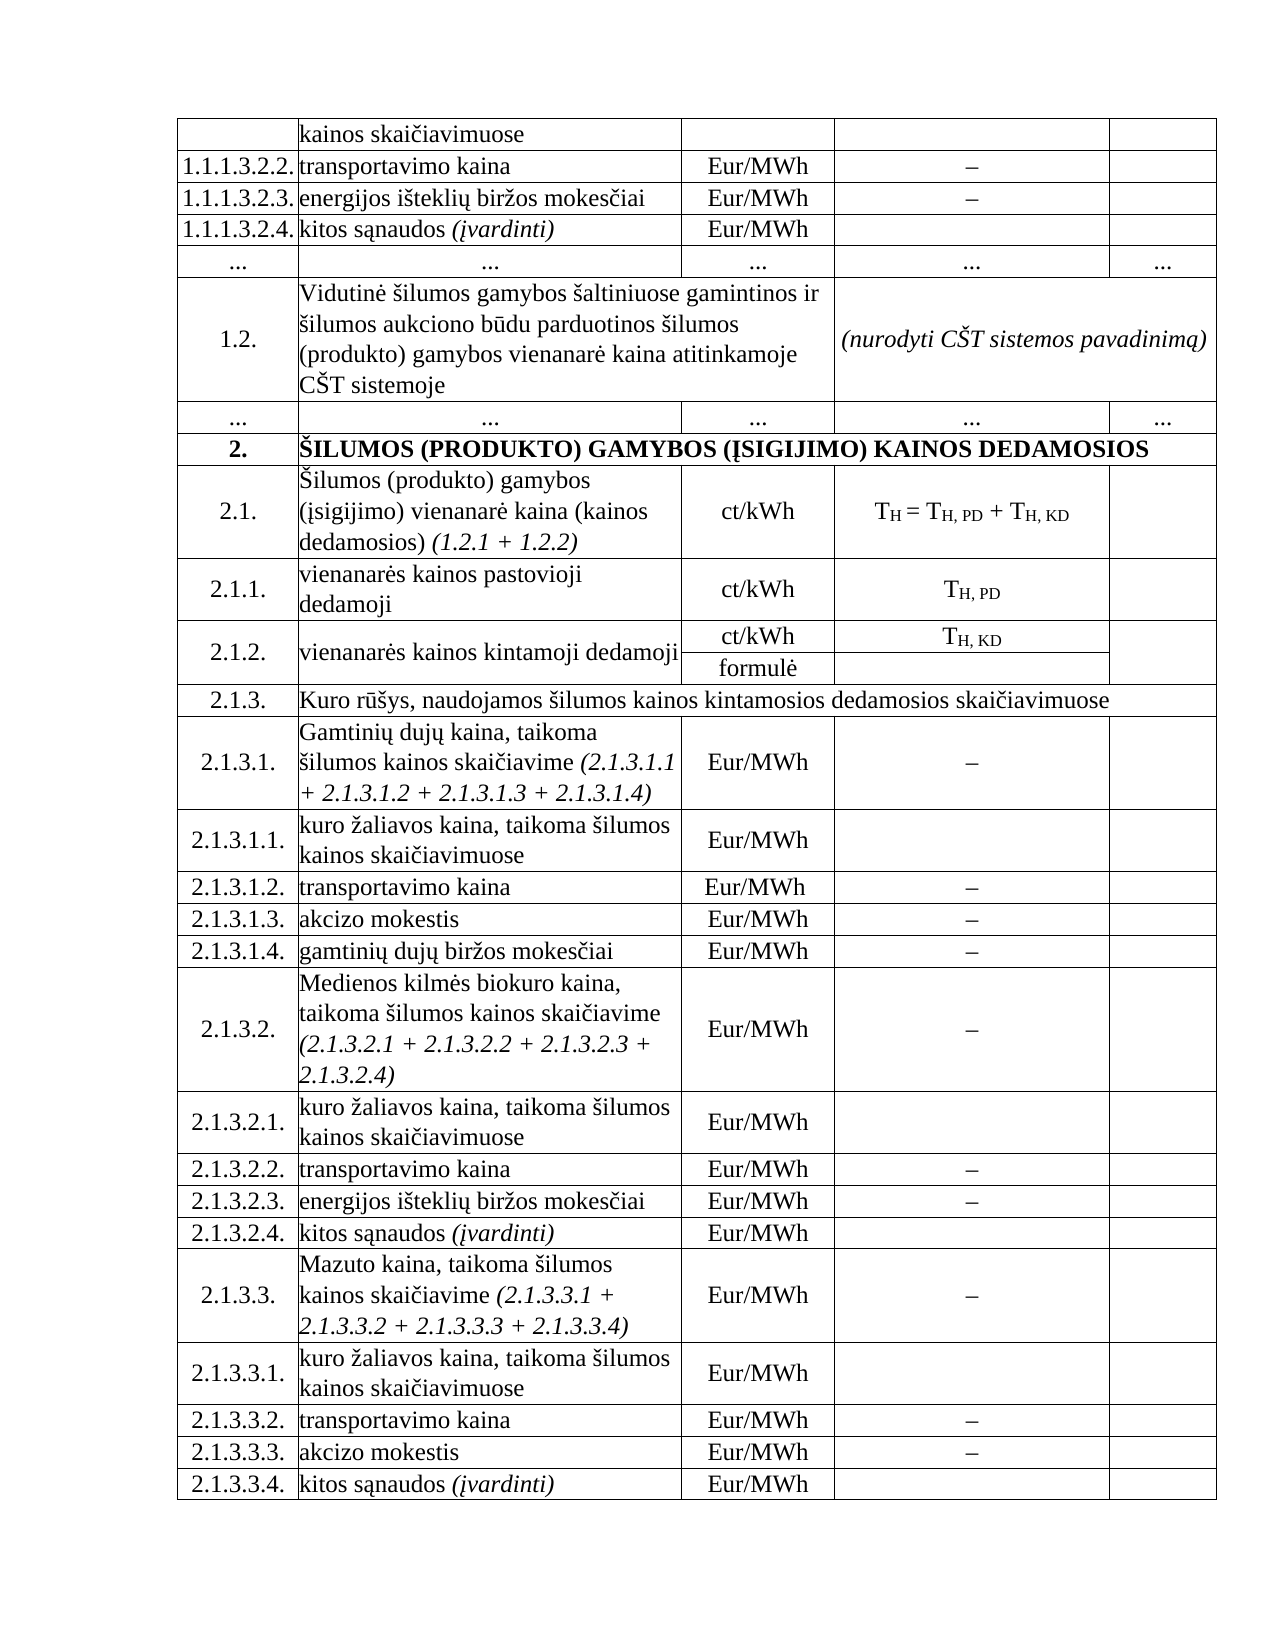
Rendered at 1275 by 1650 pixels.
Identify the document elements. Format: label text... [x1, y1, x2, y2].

table_cell ... [299, 402, 681, 433]
table_cell ŠILUMOS (PRODUKTO) GAMYBOS (ĮSIGIJIMO) KAINOS DEDAMOSIOS [299, 434, 1216, 464]
table_cell [1110, 936, 1216, 967]
table_cell Eur/MWh [682, 968, 834, 1091]
table_cell [1110, 151, 1216, 182]
table_cell vienanarės kainos pastovioji dedamoji [299, 559, 681, 620]
table_cell – [835, 904, 1109, 935]
table_cell – [835, 717, 1109, 809]
table_cell 2.1.3.2. [178, 968, 298, 1091]
table_cell ct/kWh [682, 466, 834, 558]
table_cell – [835, 151, 1109, 182]
table_cell [682, 119, 834, 150]
table_cell Eur/MWh [682, 810, 834, 871]
table_cell 2.1.3.2.2. [178, 1154, 298, 1185]
table_cell [1110, 904, 1216, 935]
table_cell 2.1.3. [178, 685, 298, 716]
table_cell akcizo mokestis [299, 1437, 681, 1468]
table_cell transportavimo kaina [299, 1154, 681, 1185]
table_cell ... [178, 402, 298, 433]
table_cell – [835, 1437, 1109, 1468]
table_cell [835, 119, 1109, 150]
table_cell transportavimo kaina [299, 872, 681, 903]
table_cell 2.1.3.2.4. [178, 1218, 298, 1248]
table_cell [835, 1343, 1109, 1404]
table_cell formulė [682, 653, 834, 684]
table_cell – [835, 1249, 1109, 1342]
table_cell kuro žaliavos kaina, taikoma šilumos kainos skaičiavimuose [299, 1092, 681, 1153]
table_cell Eur/MWh [682, 1092, 834, 1153]
table_cell ... [178, 246, 298, 277]
table_cell Eur/MWh [682, 1405, 834, 1436]
table_cell [1110, 215, 1216, 245]
table_cell Gamtinių dujų kaina, taikoma šilumos kainos skaičiavime (2.1.3.1.1 + 2.1.3.1.2 + 2.1.3.1.3 + 2.1.3.1.4) [299, 717, 681, 809]
table_cell 1.1.1.3.2.3. [178, 183, 298, 213]
table_cell Eur/MWh [682, 872, 834, 903]
table_cell vienanarės kainos kintamoji dedamoji [299, 621, 681, 684]
table_cell [1110, 621, 1216, 684]
table_cell [835, 1469, 1109, 1499]
table_cell ... [682, 246, 834, 277]
table_cell [1110, 1186, 1216, 1217]
table_cell – [835, 968, 1109, 1091]
table_cell 2.1.3.1.3. [178, 904, 298, 935]
table_cell Eur/MWh [682, 717, 834, 809]
table_cell ... [835, 246, 1109, 277]
table_cell 2.1.3.1. [178, 717, 298, 809]
table_cell TH = TH, PD + TH, KD [835, 466, 1109, 558]
table_cell [1110, 1218, 1216, 1248]
table_cell gamtinių dujų biržos mokesčiai [299, 936, 681, 967]
table_cell Eur/MWh [682, 904, 834, 935]
table_cell 1.2. [178, 278, 298, 401]
table_cell TH, KD [835, 621, 1109, 652]
table_cell 2.1.3.2.1. [178, 1092, 298, 1153]
table_cell 2.1.2. [178, 621, 298, 684]
table_cell akcizo mokestis [299, 904, 681, 935]
table_cell [1110, 183, 1216, 213]
table_cell Eur/MWh [682, 1469, 834, 1499]
table_cell kitos sąnaudos (įvardinti) [299, 1218, 681, 1248]
table_cell 2.1. [178, 466, 298, 558]
table_cell kitos sąnaudos (įvardinti) [299, 1469, 681, 1499]
table_cell [835, 653, 1109, 684]
table_cell Eur/MWh [682, 936, 834, 967]
table_cell ... [1110, 246, 1216, 277]
table_cell Šilumos (produkto) gamybos (įsigijimo) vienanarė kaina (kainos dedamosios) (1.2.1 + 1.2.2) [299, 466, 681, 558]
table_cell – [835, 1405, 1109, 1436]
table_cell 2.1.3.3.2. [178, 1405, 298, 1436]
table_cell [1110, 1092, 1216, 1153]
table_cell [835, 1092, 1109, 1153]
table_cell [835, 1218, 1109, 1248]
table_cell 2.1.3.3.3. [178, 1437, 298, 1468]
table_cell – [835, 936, 1109, 967]
table_cell 2.1.3.1.2. [178, 872, 298, 903]
table_cell 2. [178, 434, 298, 464]
table_cell 2.1.3.3.4. [178, 1469, 298, 1499]
table_cell 1.1.1.3.2.2. [178, 151, 298, 182]
table_cell – [835, 1154, 1109, 1185]
table_cell [1110, 119, 1216, 150]
table_cell [835, 810, 1109, 871]
table_cell [1110, 1437, 1216, 1468]
table_cell ... [682, 402, 834, 433]
table_cell ct/kWh [682, 621, 834, 652]
table_cell ... [299, 246, 681, 277]
table_cell energijos išteklių biržos mokesčiai [299, 1186, 681, 1217]
table_cell kainos skaičiavimuose [299, 119, 681, 150]
table_cell transportavimo kaina [299, 151, 681, 182]
table_cell Eur/MWh [682, 1437, 834, 1468]
table_cell 1.1.1.3.2.4. [178, 215, 298, 245]
table_cell [1110, 1154, 1216, 1185]
table_cell 2.1.3.1.4. [178, 936, 298, 967]
table_cell ct/kWh [682, 559, 834, 620]
table_cell Eur/MWh [682, 1218, 834, 1248]
table_cell Eur/MWh [682, 183, 834, 213]
table_cell – [835, 872, 1109, 903]
table_cell TH, PD [835, 559, 1109, 620]
table_cell ... [835, 402, 1109, 433]
table_cell kuro žaliavos kaina, taikoma šilumos kainos skaičiavimuose [299, 1343, 681, 1404]
table_cell [1110, 1469, 1216, 1499]
table_cell [1110, 872, 1216, 903]
table_cell Eur/MWh [682, 215, 834, 245]
table_cell (nurodyti CŠT sistemos pavadinimą) [835, 278, 1216, 401]
table_cell 2.1.3.2.3. [178, 1186, 298, 1217]
table_cell kitos sąnaudos (įvardinti) [299, 215, 681, 245]
table_cell [178, 119, 298, 150]
table_cell [1110, 717, 1216, 809]
table_cell Eur/MWh [682, 151, 834, 182]
table_cell [1110, 1343, 1216, 1404]
table_cell [1110, 968, 1216, 1091]
table_cell ... [1110, 402, 1216, 433]
table_cell 2.1.3.3.1. [178, 1343, 298, 1404]
table_cell Medienos kilmės biokuro kaina, taikoma šilumos kainos skaičiavime (2.1.3.2.1 + 2.1.3.2.2 + 2.1.3.2.3 + 2.1.3.2.4) [299, 968, 681, 1091]
table_cell 2.1.3.1.1. [178, 810, 298, 871]
table_cell Eur/MWh [682, 1249, 834, 1342]
table_cell [1110, 559, 1216, 620]
table_cell Eur/MWh [682, 1186, 834, 1217]
table_cell [1110, 1405, 1216, 1436]
table_cell kuro žaliavos kaina, taikoma šilumos kainos skaičiavimuose [299, 810, 681, 871]
table_cell Vidutinė šilumos gamybos šaltiniuose gamintinos ir šilumos aukciono būdu parduotinos šilumos (produkto) gamybos vienanarė kaina atitinkamoje CŠT sistemoje [299, 278, 834, 401]
table_cell 2.1.3.3. [178, 1249, 298, 1342]
table_cell Kuro rūšys, naudojamos šilumos kainos kintamosios dedamosios skaičiavimuose [299, 685, 1216, 716]
table_cell [1110, 810, 1216, 871]
table_cell 2.1.1. [178, 559, 298, 620]
table_cell Eur/MWh [682, 1343, 834, 1404]
table_cell transportavimo kaina [299, 1405, 681, 1436]
table_cell – [835, 183, 1109, 213]
table_cell [1110, 466, 1216, 558]
table_cell [835, 215, 1109, 245]
table_cell energijos išteklių biržos mokesčiai [299, 183, 681, 213]
table_cell – [835, 1186, 1109, 1217]
table_cell Eur/MWh [682, 1154, 834, 1185]
table_cell Mazuto kaina, taikoma šilumos kainos skaičiavime (2.1.3.3.1 + 2.1.3.3.2 + 2.1.3.3.3 + 2.1.3.3.4) [299, 1249, 681, 1342]
table_cell [1110, 1249, 1216, 1342]
